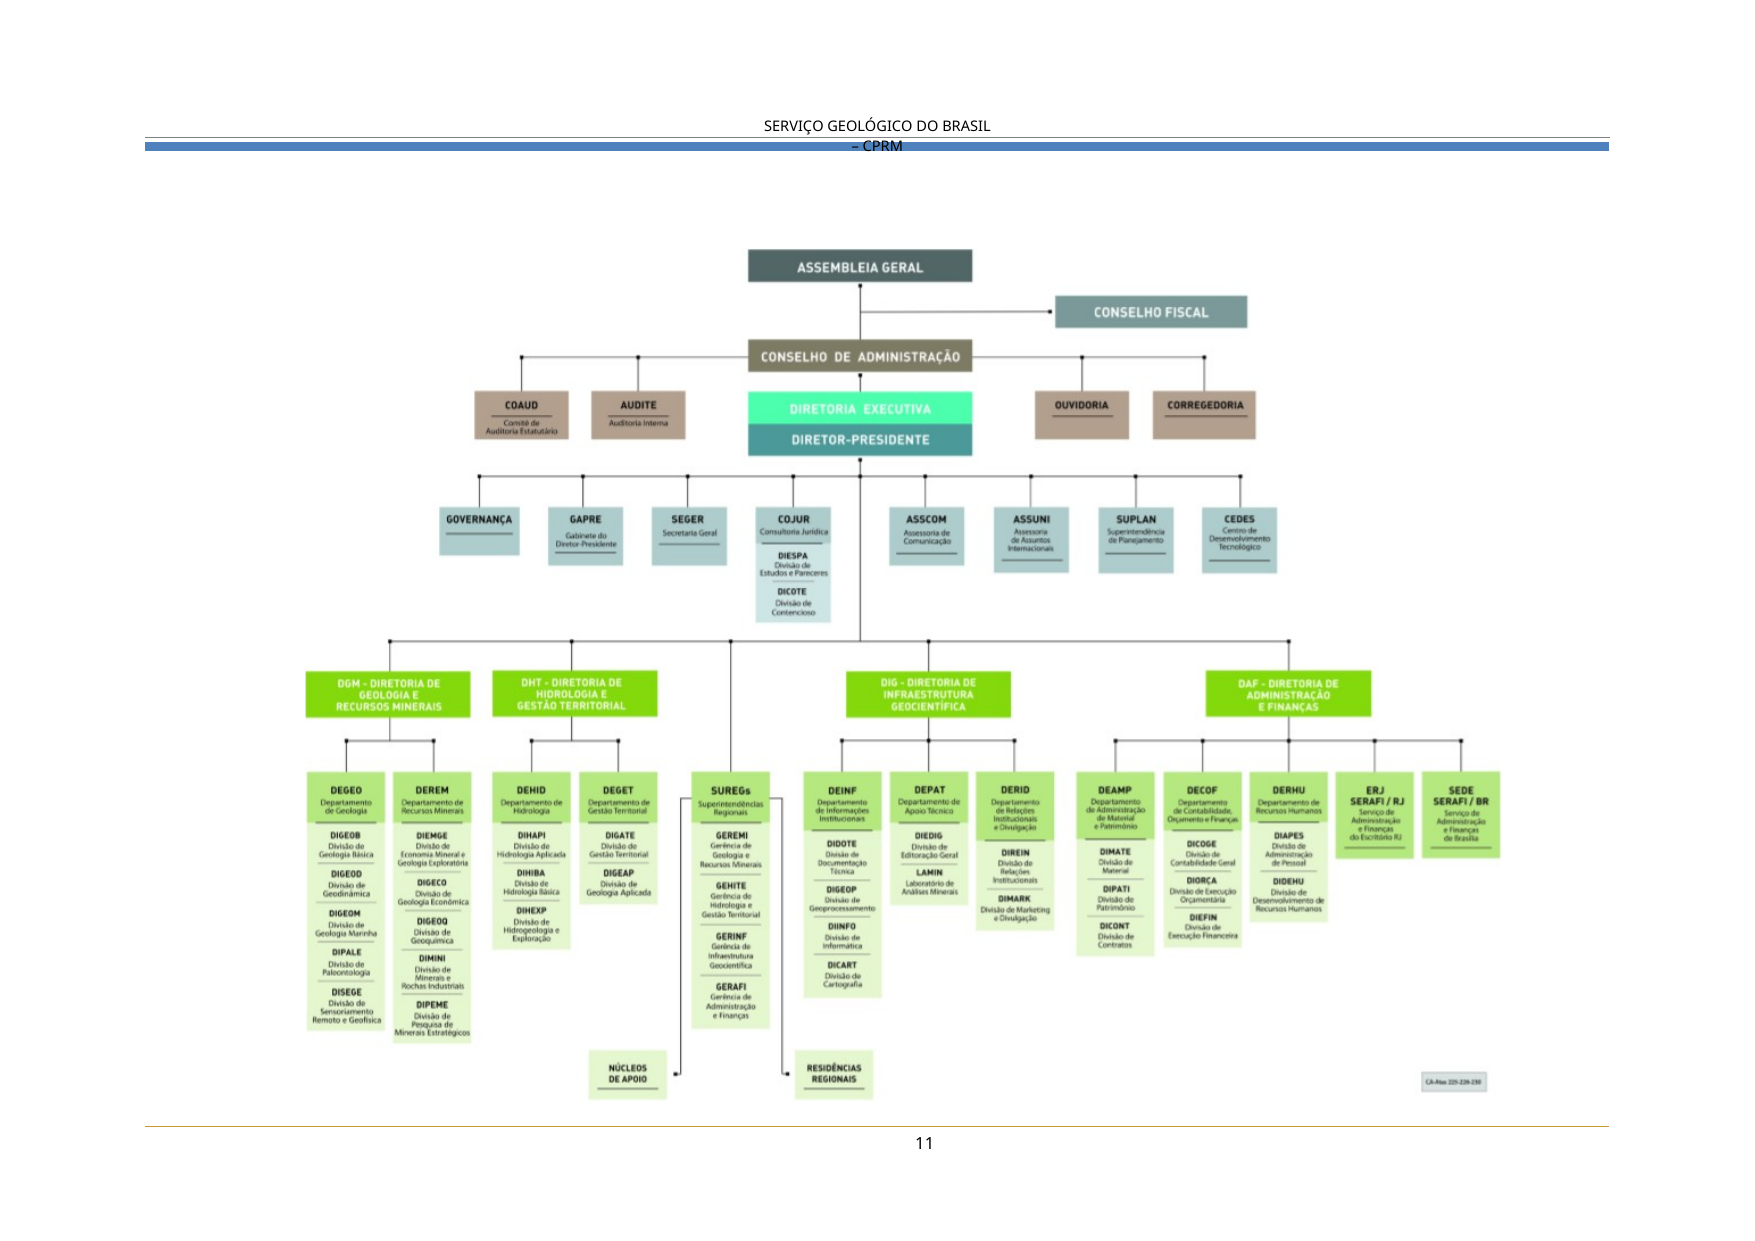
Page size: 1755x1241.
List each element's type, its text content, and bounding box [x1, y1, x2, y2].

text SERVIÇO GEOLÓGICO DO BRASIL – CPRM [764, 138, 991, 142]
text SERVIÇO GEOLÓGICO DO BRASIL – CPRM [764, 151, 991, 156]
text SERVIÇO GEOLÓGICO DO BRASIL – CPRM [764, 116, 991, 137]
